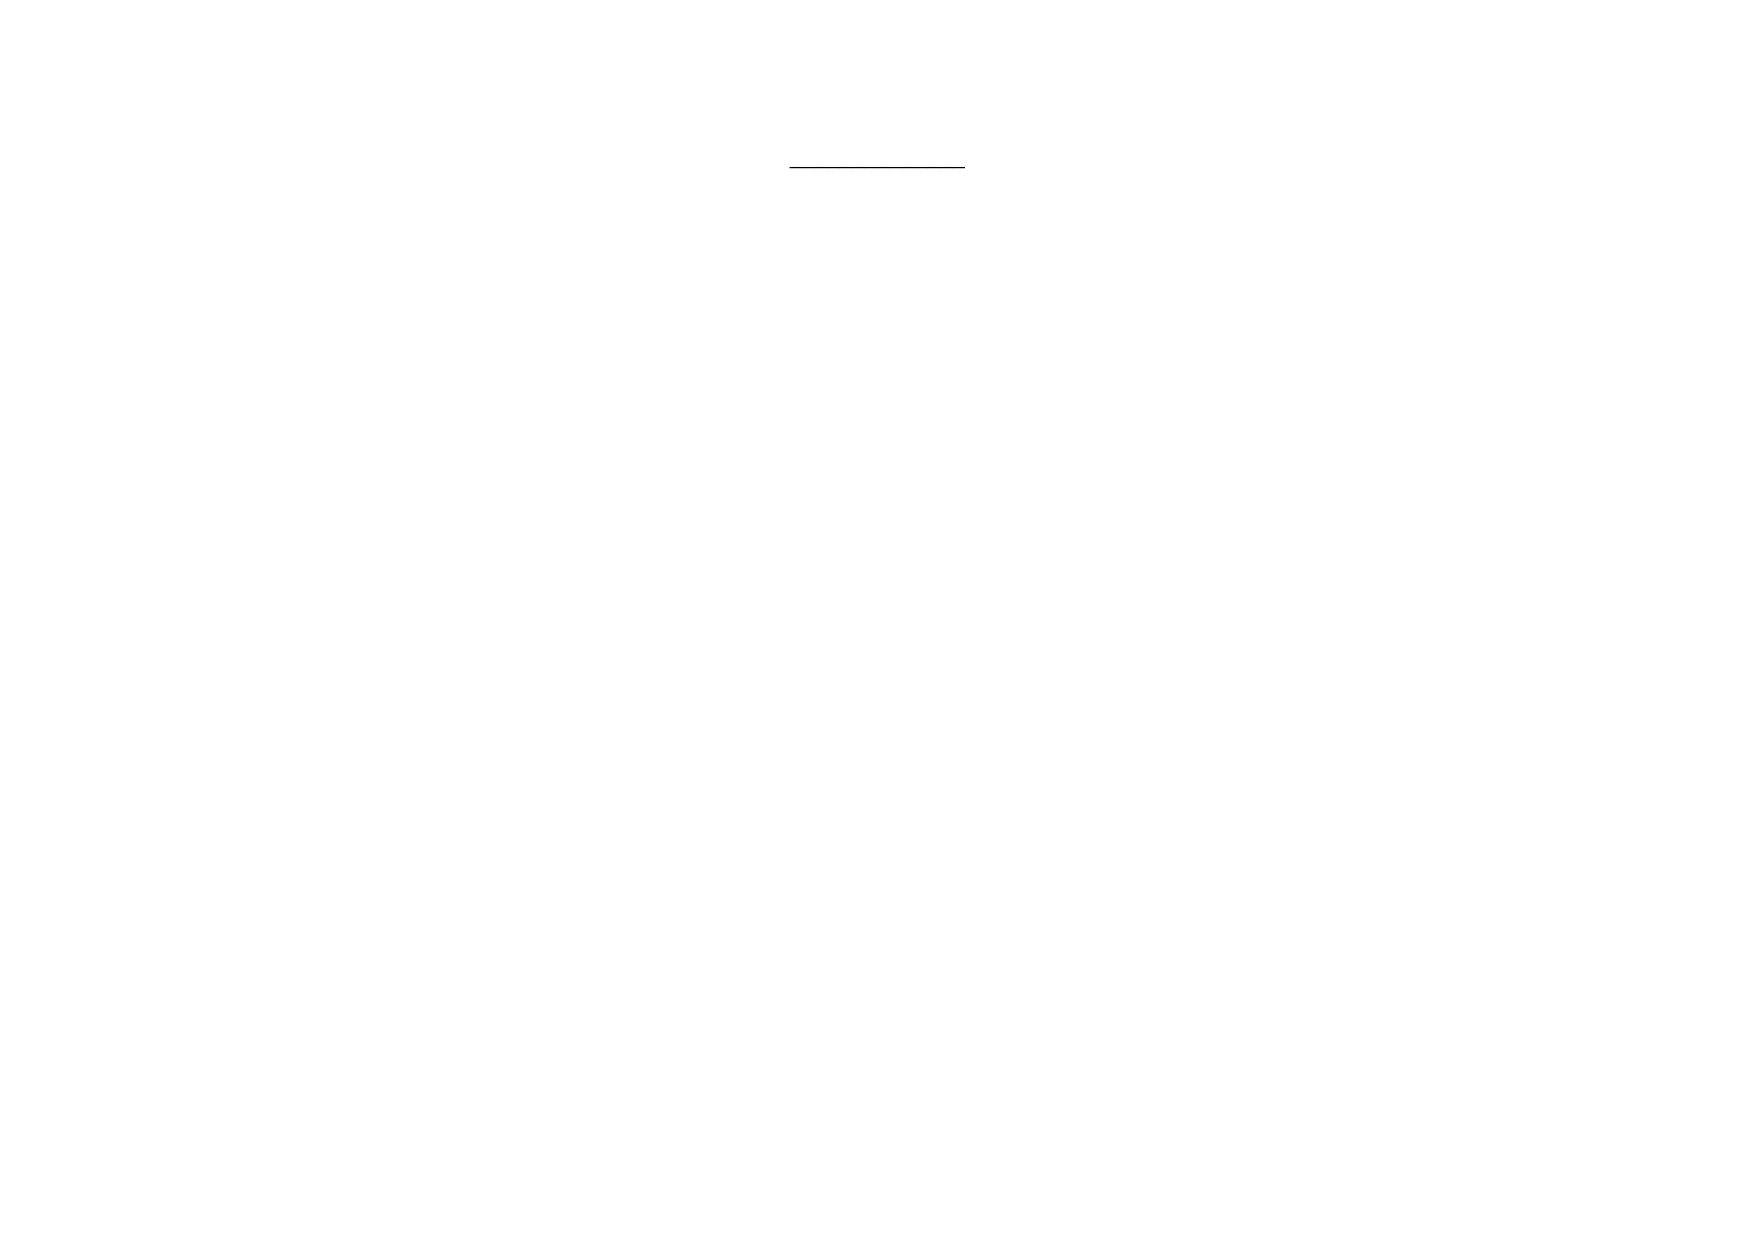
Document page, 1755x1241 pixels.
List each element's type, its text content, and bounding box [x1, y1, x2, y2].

text ______________ [118, 142, 1636, 171]
